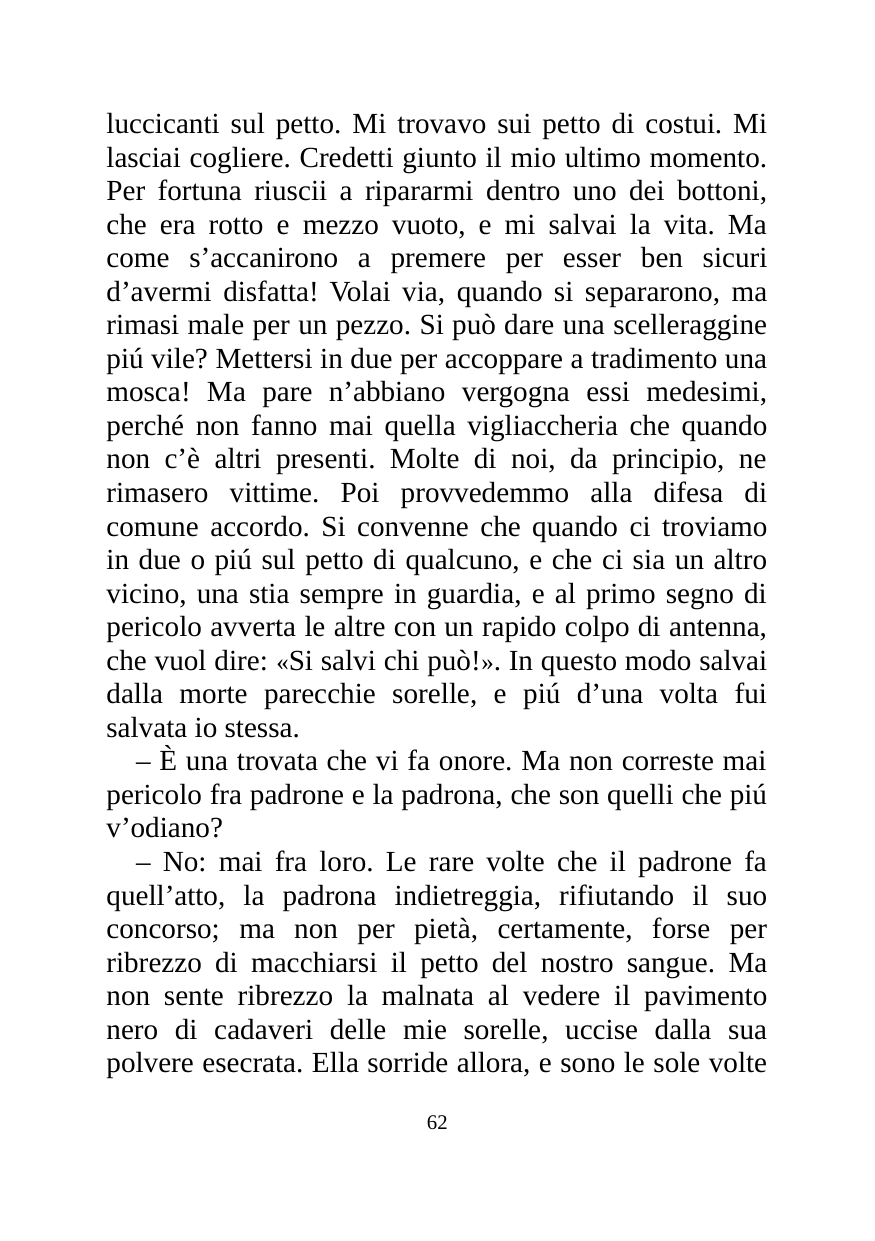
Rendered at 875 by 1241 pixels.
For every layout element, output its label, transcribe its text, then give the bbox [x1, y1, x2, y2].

text – No: mai fra loro. Le rare volte che il padrone fa quell’atto, la padrona indietreggia, rifiutando il suo concorso; ma non per pietà, certamente, forse per ribrezzo di macchiarsi il petto del nostro sangue. Ma non sente ribrezzo la malnata al vedere il pavimento nero di cadaveri delle mie sorelle, uccise dalla sua polvere esecrata. Ella sorride allora, e sono le sole volte [106, 844, 768, 1079]
text luccicanti sul petto. Mi trovavo sui petto di costui. Mi lasciai cogliere. Credetti giunto il mio ultimo momento. Per fortuna riuscii a ripararmi dentro uno dei bottoni, che era rotto e mezzo vuoto, e mi salvai la vita. Ma come s’accanirono a premere per esser ben sicuri d’avermi disfatta! Volai via, quando si separarono, ma rimasi male per un pezzo. Si può dare una scelleraggine piú vile? Mettersi in due per accoppare a tradimento una mosca! Ma pare n’abbiano vergogna essi medesimi, perché non fanno mai quella vigliaccheria che quando non c’è altri presenti. Molte di noi, da principio, ne rimasero vittime. Poi provvedemmo alla difesa di comune accordo. Si convenne che quando ci troviamo in due o piú sul petto di qualcuno, e che ci sia un altro vicino, una stia sempre in guardia, e al primo segno di pericolo avverta le altre con un rapido colpo di antenna, che vuol dire: «Si salvi chi può!». In questo modo salvai dalla morte parecchie sorelle, e piú d’una volta fui salvata io stessa. [106, 106, 768, 743]
text – È una trovata che vi fa onore. Ma non correste mai pericolo fra padrone e la padrona, che son quelli che piú v’odiano? [106, 743, 768, 844]
